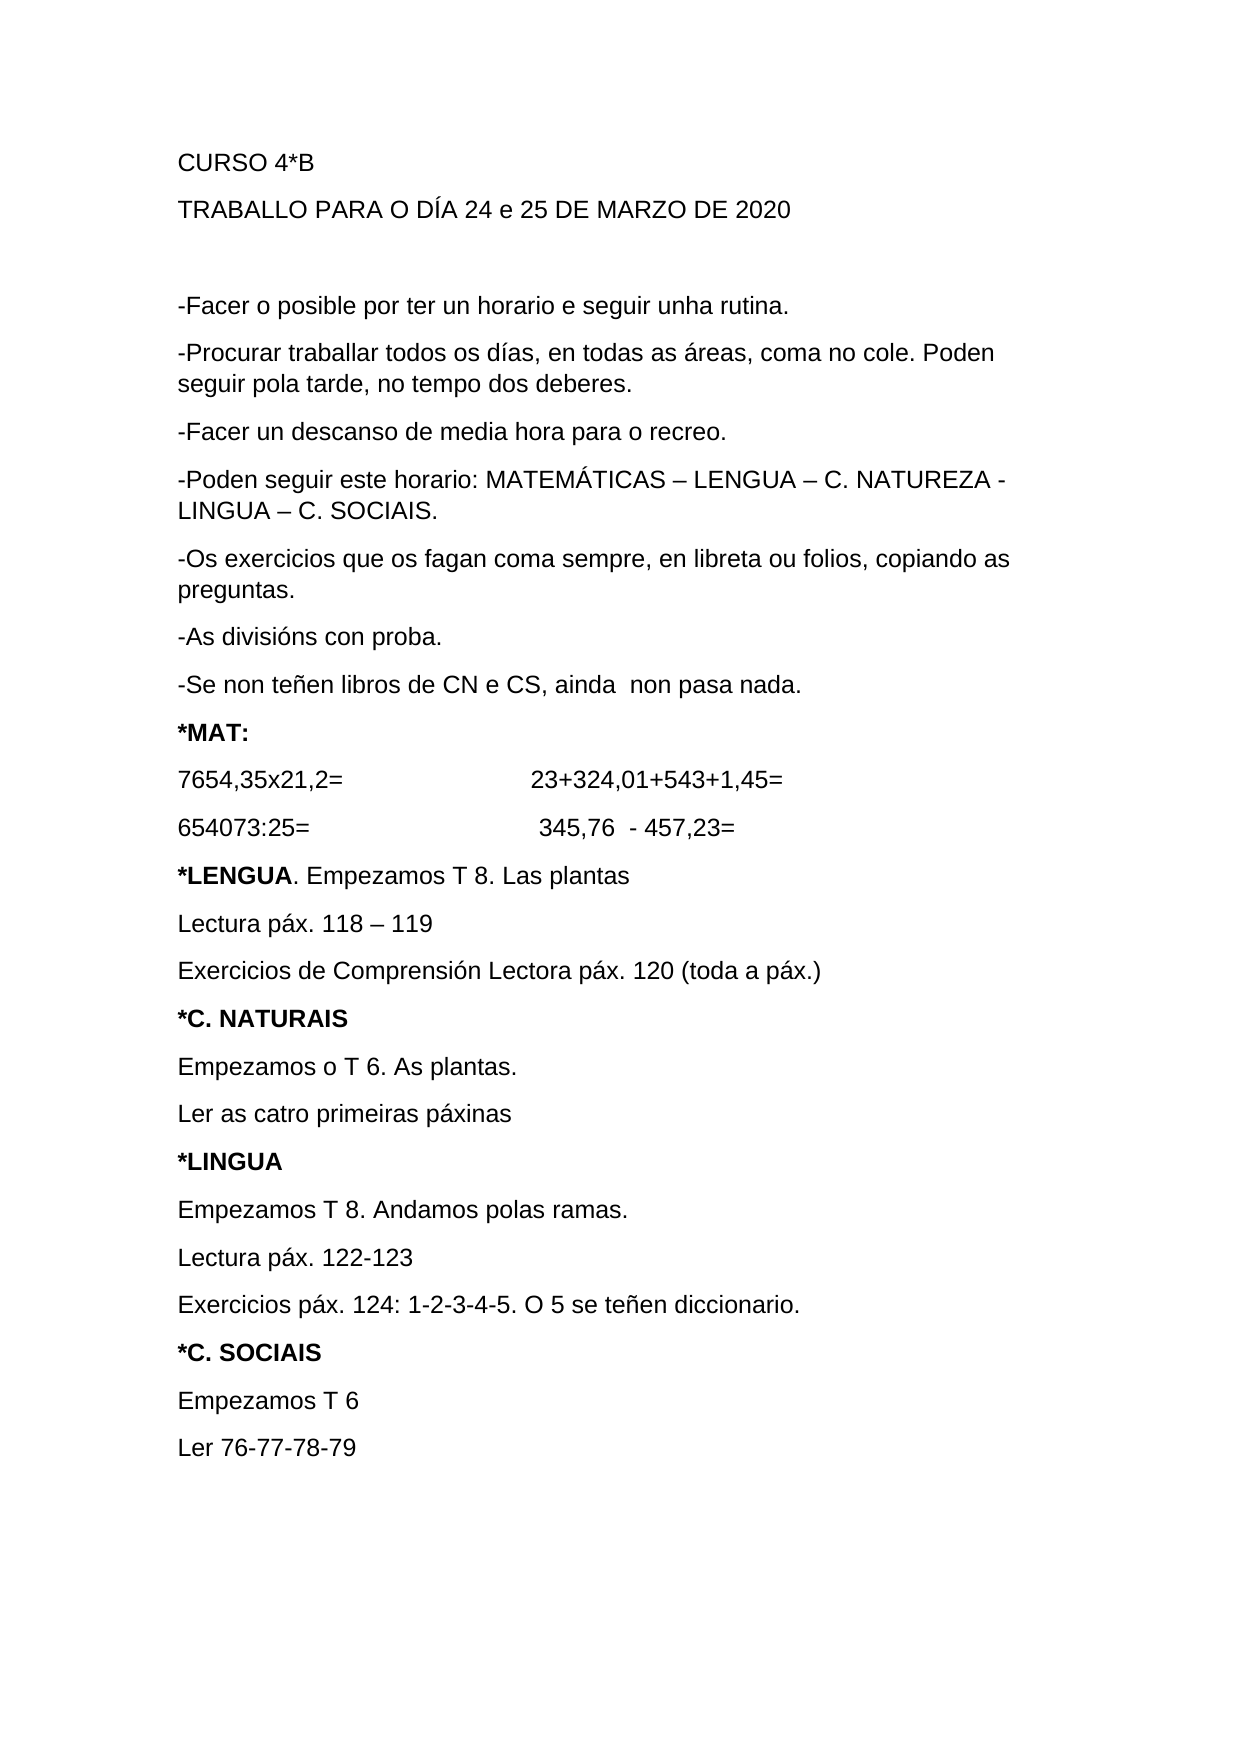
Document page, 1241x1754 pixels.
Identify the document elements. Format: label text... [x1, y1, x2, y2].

text *C. SOCIAIS [177, 1338, 1063, 1367]
text TRABALLO PARA O DÍA 24 e 25 DE MARZO DE 2020 [177, 195, 1063, 224]
text *MAT: [177, 718, 1063, 747]
text Empezamos T 8. Andamos polas ramas. [177, 1195, 1063, 1224]
text Lectura páx. 118 – 119 [177, 909, 1063, 937]
text Exercicios de Comprensión Lectora páx. 120 (toda a páx.) [177, 956, 1063, 985]
text -Facer o posible por ter un horario e seguir unha rutina. [177, 291, 1063, 319]
text CURSO 4*B [177, 148, 1063, 176]
text -Os exercicios que os fagan coma sempre, en libreta ou folios, copiando as preguntas. [177, 544, 1063, 603]
text Empezamos o T 6. As plantas. [177, 1052, 1063, 1081]
text -Procurar traballar todos os días, en todas as áreas, coma no cole. Poden seguir pola tarde, no tempo dos deberes. [177, 338, 1063, 398]
text -Se non teñen libros de CN e CS, ainda non pasa nada. [177, 670, 1063, 699]
text Lectura páx. 122-123 [177, 1243, 1063, 1271]
text 654073:25= 345,76 - 457,23= [177, 813, 1063, 842]
text -Poden seguir este horario: MATEMÁTICAS – LENGUA – C. NATUREZA - LINGUA – C. SOCIAIS. [177, 465, 1063, 525]
text *C. NATURAIS [177, 1004, 1063, 1033]
text Ler 76-77-78-79 [177, 1433, 1063, 1462]
text Empezamos T 6 [177, 1386, 1063, 1414]
text -Facer un descanso de media hora para o recreo. [177, 417, 1063, 446]
text *LENGUA. Empezamos T 8. Las plantas [177, 861, 1063, 890]
text Exercicios páx. 124: 1-2-3-4-5. O 5 se teñen diccionario. [177, 1290, 1063, 1319]
text *LINGUA [177, 1147, 1063, 1176]
text 7654,35x21,2= 23+324,01+543+1,45= [177, 766, 1063, 794]
text Ler as catro primeiras páxinas [177, 1099, 1063, 1128]
text -As divisións con proba. [177, 622, 1063, 651]
